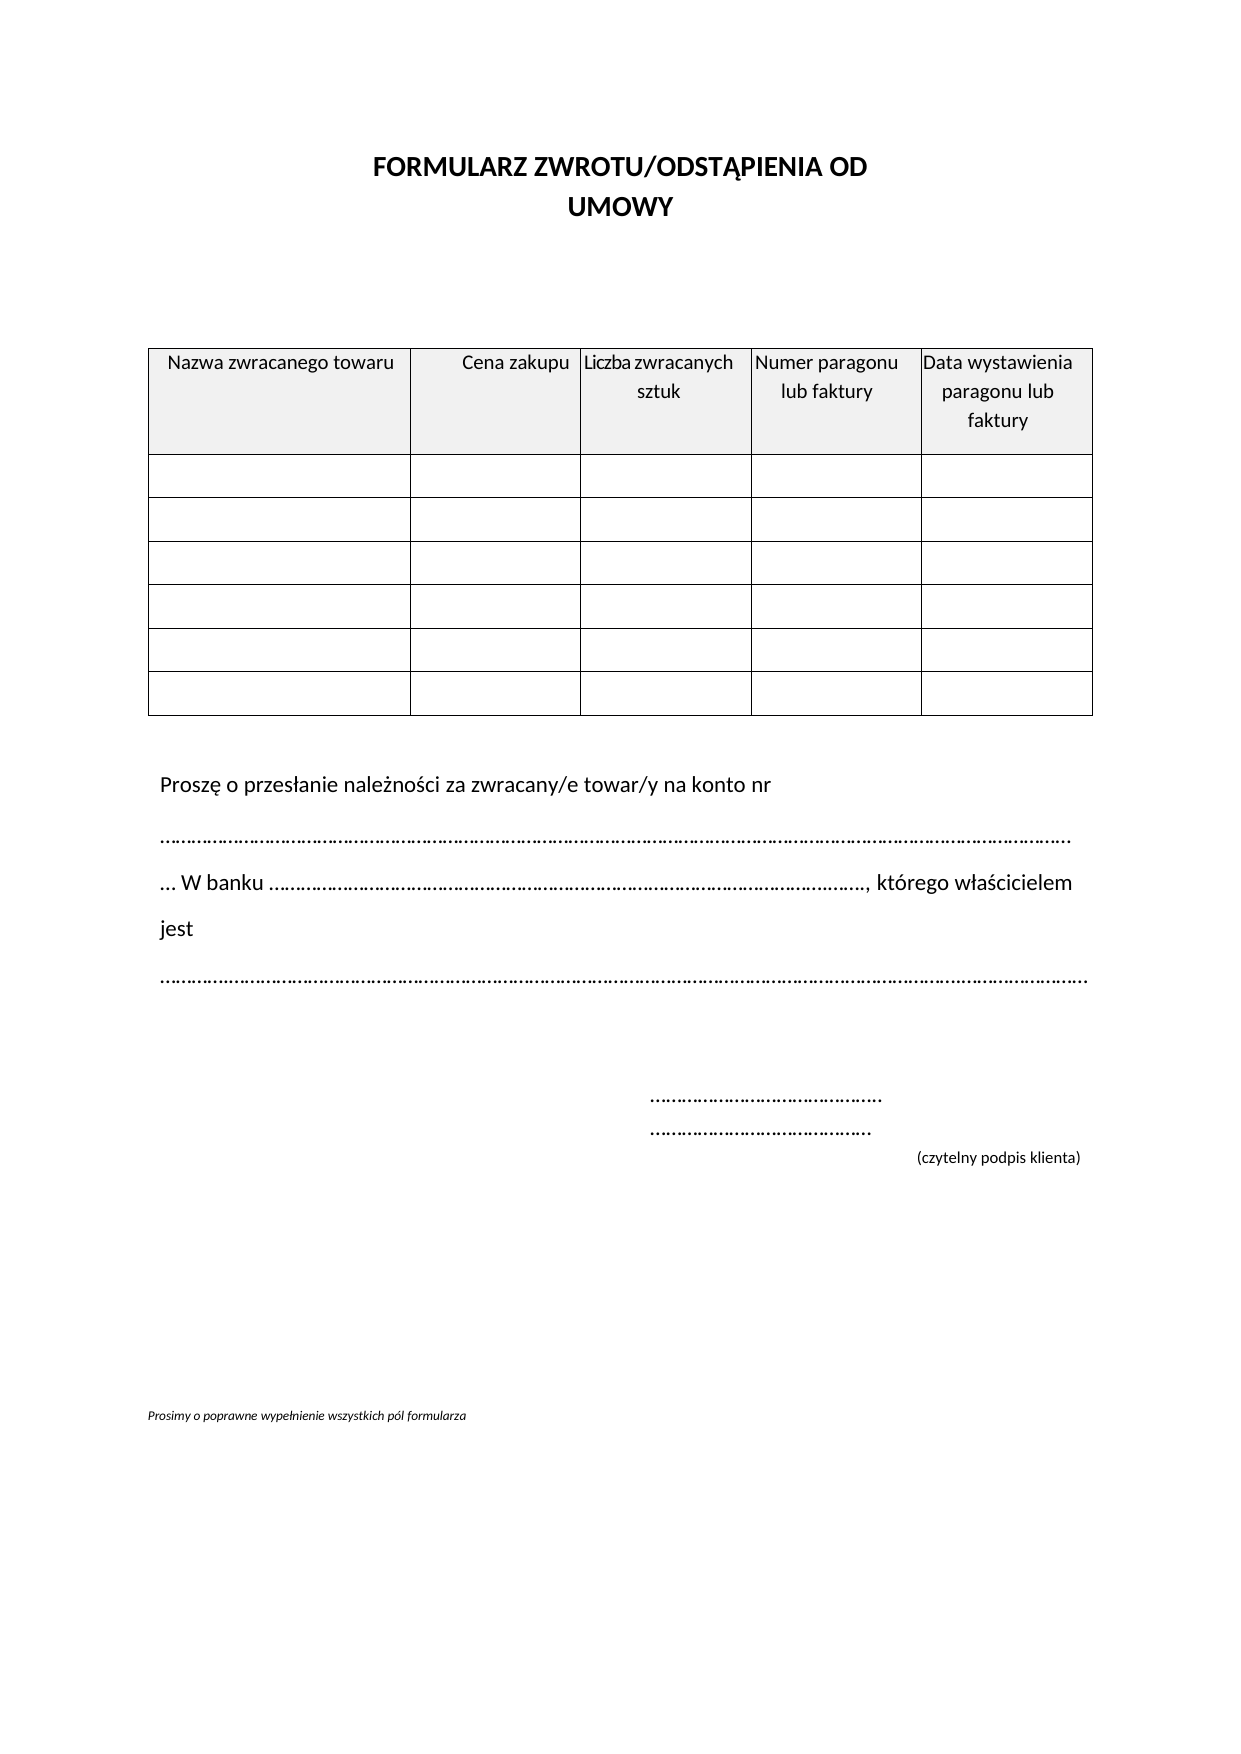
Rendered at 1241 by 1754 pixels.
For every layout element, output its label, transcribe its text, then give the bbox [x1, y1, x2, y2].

table_cell [411, 455, 580, 497]
table_cell [149, 542, 410, 584]
table_cell [149, 585, 410, 628]
text (czytelny podpis klienta) [148, 1147, 1081, 1168]
table_cell [922, 629, 1092, 671]
table_cell [581, 498, 751, 541]
table_cell [411, 585, 580, 628]
table_header Data wystawienia paragonu lub faktury [922, 349, 1092, 454]
table_cell [411, 542, 580, 584]
table_cell [922, 455, 1092, 497]
table_cell [752, 455, 921, 497]
table_cell [581, 585, 751, 628]
table_cell [922, 542, 1092, 584]
table_cell [922, 498, 1092, 541]
table_cell [411, 629, 580, 671]
table_cell [752, 542, 921, 584]
table_cell [752, 585, 921, 628]
table_cell [411, 498, 580, 541]
table_cell [752, 629, 921, 671]
table_cell [581, 455, 751, 497]
table_cell [581, 629, 751, 671]
table_cell [411, 672, 580, 714]
table_header Numer paragonu lub faktury [752, 349, 921, 454]
table_cell [581, 672, 751, 714]
table_cell [149, 498, 410, 541]
text …………………………………………………………………………………………………………………………………………………………… W banku …………………………………………………………………………………………….……., którego właścicielem jest [160, 822, 1081, 943]
text Proszę o przesłanie należności za zwracany/e towar/y na konto nr [160, 770, 1093, 798]
text Prosimy o poprawne wypełnienie wszystkich pól formularza [148, 1408, 1093, 1436]
title FORMULARZ ZWROTU/ODSTĄPIENIA OD UMOWY [327, 148, 913, 224]
table_header Cena zakupu [411, 349, 580, 454]
table_cell [922, 672, 1092, 714]
text ………….………………………………………………………………………………………………………………………….…………………… [160, 961, 1093, 989]
text ……………………………………..…………………………………… [650, 1081, 1093, 1141]
table_header Liczba zwracanych sztuk [581, 349, 751, 454]
table_cell [149, 629, 410, 671]
table_cell [752, 672, 921, 714]
table_cell [581, 542, 751, 584]
table_cell [752, 498, 921, 541]
table_header Nazwa zwracanego towaru [149, 349, 410, 454]
table_cell [922, 585, 1092, 628]
table_cell [149, 455, 410, 497]
table_cell [149, 672, 410, 714]
